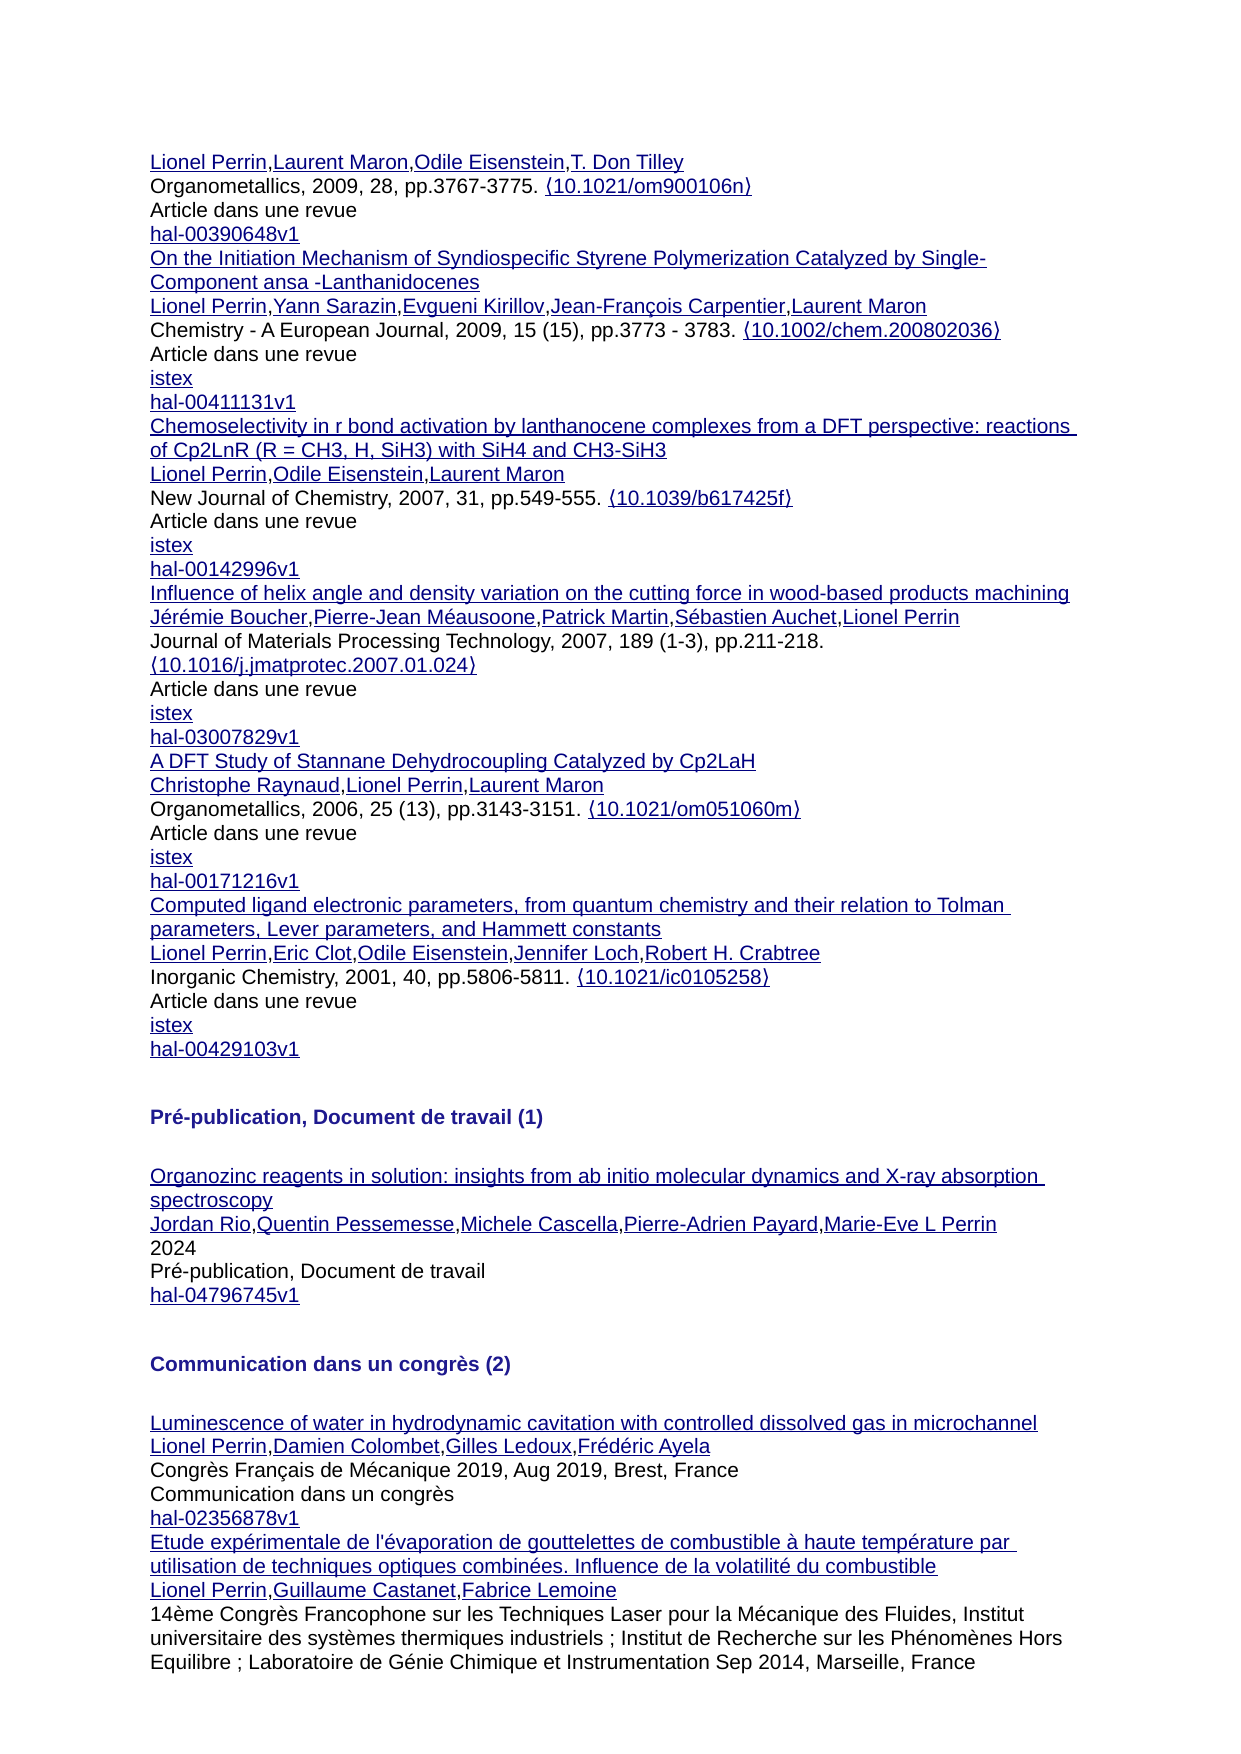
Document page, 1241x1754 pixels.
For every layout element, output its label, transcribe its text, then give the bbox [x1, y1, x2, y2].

table_cell Influence of helix angle and density variation on the cutting force in wood-based products machining Jérémie Boucher,Pierre-Jean Méausoone,Patrick Martin,Sébastien Auchet,Lionel Perrin Journal of Materials Processing Technology, 2007, 189 (1-3), pp.211-218. ⟨10.1016/j.jmatprotec.2007.01.024⟩ Article dans une revue istex hal-03007829v1 [150, 581, 1090, 749]
table_cell Chemoselectivity in r bond activation by lanthanocene complexes from a DFT perspective: reactions of Cp2LnR (R = CH3, H, SiH3) with SiH4 and CH3-SiH3 Lionel Perrin,Odile Eisenstein,Laurent Maron New Journal of Chemistry, 2007, 31, pp.549-555. ⟨10.1039/b617425f⟩ Article dans une revue istex hal-00142996v1 [150, 414, 1090, 581]
table_cell Computed ligand electronic parameters, from quantum chemistry and their relation to Tolman parameters, Lever parameters, and Hammett constants Lionel Perrin,Eric Clot,Odile Eisenstein,Jennifer Loch,Robert H. Crabtree Inorganic Chemistry, 2001, 40, pp.5806-5811. ⟨10.1021/ic0105258⟩ Article dans une revue istex hal-00429103v1 [150, 893, 1090, 1060]
subtitle Communication dans un congrès (2) [150, 1352, 1090, 1376]
table_header Luminescence of water in hydrodynamic cavitation with controlled dissolved gas in microchannel Lionel Perrin,Damien Colombet,Gilles Ledoux,Frédéric Ayela Congrès Français de Mécanique 2019, Aug 2019, Brest, France Communication dans un congrès hal-02356878v1 [150, 1410, 1090, 1530]
table_cell A DFT Study of Stannane Dehydrocoupling Catalyzed by Cp2LaH Christophe Raynaud,Lionel Perrin,Laurent Maron Organometallics, 2006, 25 (13), pp.3143-3151. ⟨10.1021/om051060m⟩ Article dans une revue istex hal-00171216v1 [150, 749, 1090, 893]
table_cell On the Initiation Mechanism of Syndiospecific Styrene Polymerization Catalyzed by Single-Component ansa -Lanthanidocenes Lionel Perrin,Yann Sarazin,Evgueni Kirillov,Jean-François Carpentier,Laurent Maron Chemistry - A European Journal, 2009, 15 (15), pp.3773 - 3783. ⟨10.1002/chem.200802036⟩ Article dans une revue istex hal-00411131v1 [150, 246, 1090, 413]
table_cell Etude expérimentale de l'évaporation de gouttelettes de combustible à haute température par utilisation de techniques optiques combinées. Influence de la volatilité du combustible Lionel Perrin,Guillaume Castanet,Fabrice Lemoine 14ème Congrès Francophone sur les Techniques Laser pour la Mécanique des Fluides, Institut universitaire des systèmes thermiques industriels ; Institut de Recherche sur les Phénomènes Hors Equilibre ; Laboratoire de Génie Chimique et Instrumentation Sep 2014, Marseille, France [150, 1530, 1090, 1674]
table_cell Lionel Perrin,Laurent Maron,Odile Eisenstein,T. Don Tilley Organometallics, 2009, 28, pp.3767-3775. ⟨10.1021/om900106n⟩ Article dans une revue hal-00390648v1 [150, 150, 1090, 246]
table_header Organozinc reagents in solution: insights from ab initio molecular dynamics and X-ray absorption spectroscopy Jordan Rio,Quentin Pessemesse,Michele Cascella,Pierre-Adrien Payard,Marie-Eve L Perrin 2024 Pré-publication, Document de travail hal-04796745v1 [150, 1164, 1090, 1307]
subtitle Pré-publication, Document de travail (1) [150, 1105, 1090, 1129]
